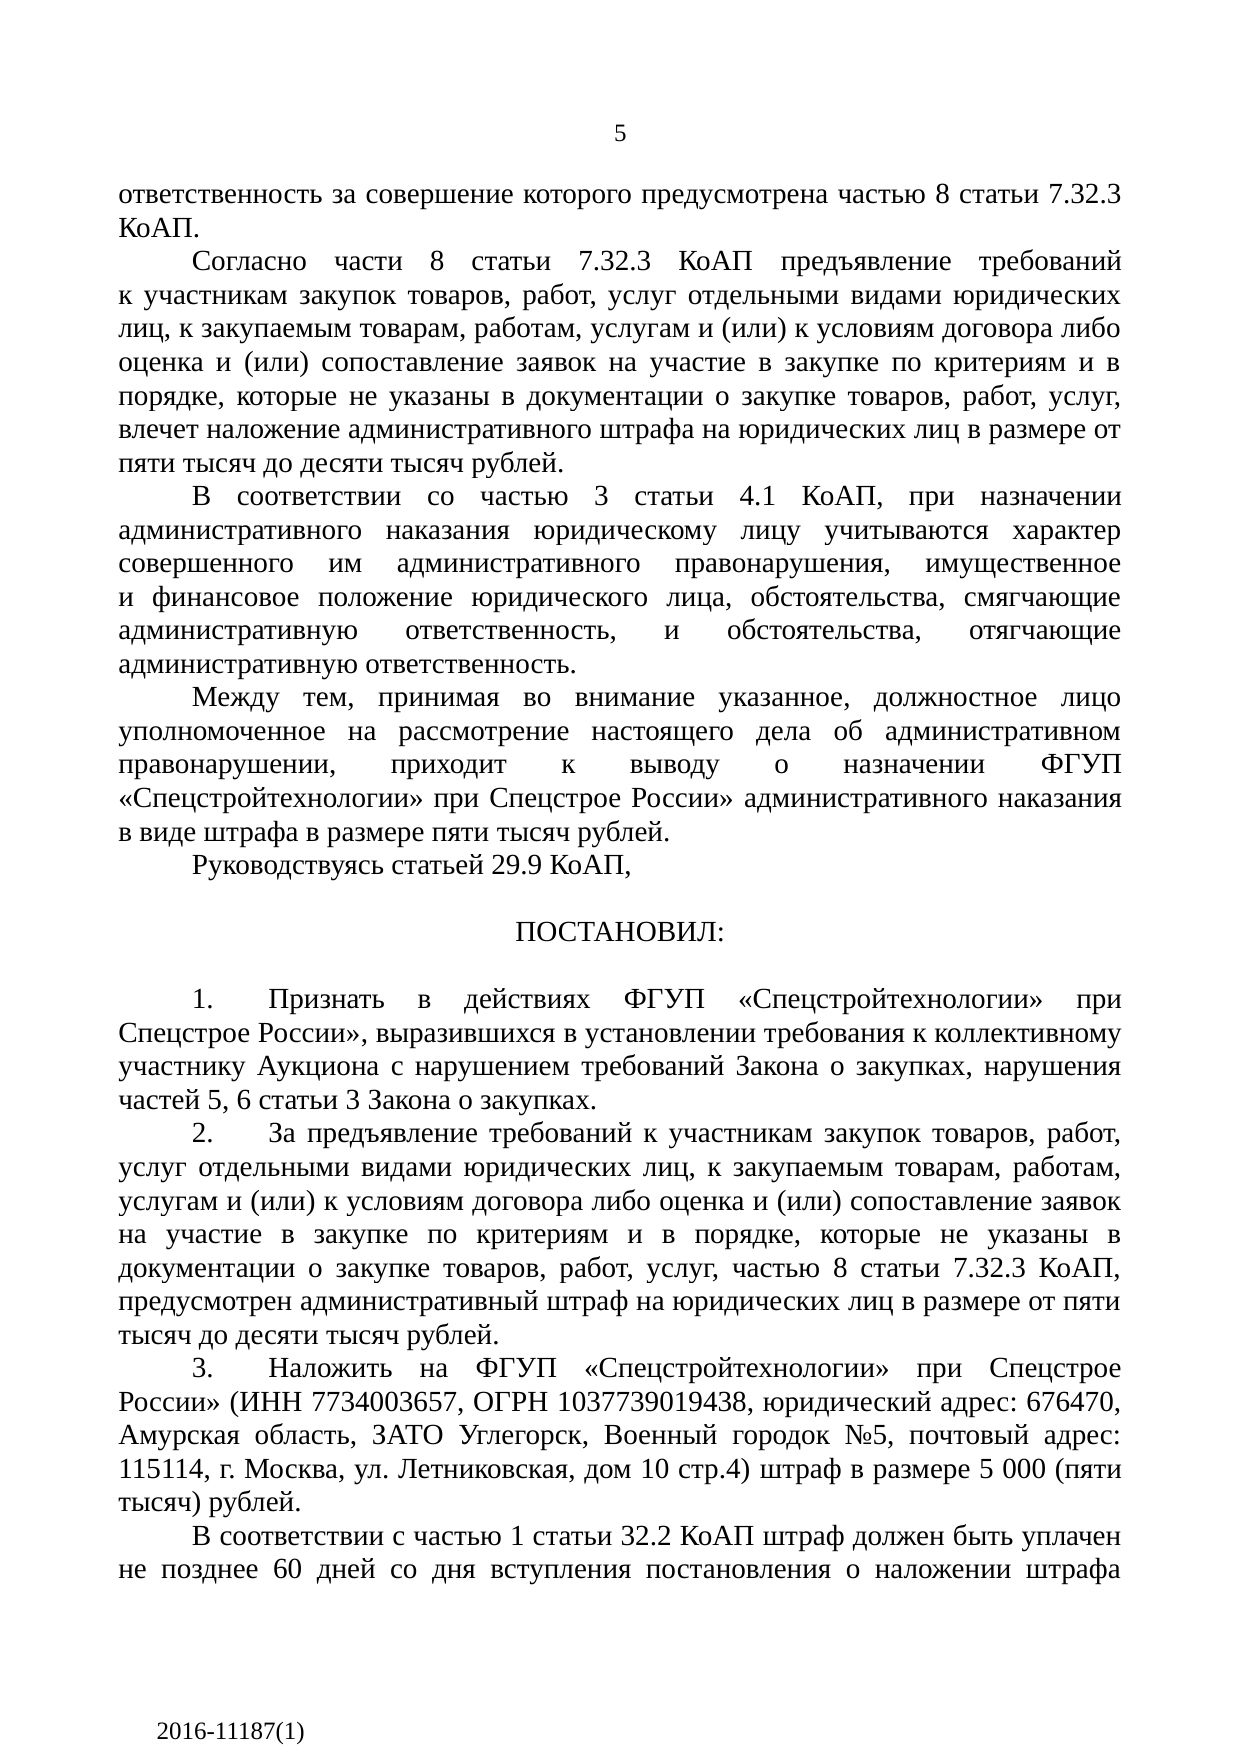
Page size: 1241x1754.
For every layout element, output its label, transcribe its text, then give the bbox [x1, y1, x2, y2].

list Признать в действиях ФГУП «Спецстройтехнологии» при Спецстрое России», выразившихся в установлении требования к коллективному участнику Аукциона с нарушением требований Закона о закупках, нарушения частей 5, 6 статьи 3 Закона о закупках. [118, 981, 1122, 1116]
text Руководствуясь статьей 29.9 КоАП, [118, 847, 1122, 881]
text ответственность за совершение которого предусмотрена частью 8 статьи 7.32.3 КоАП. [118, 176, 1122, 243]
list За предъявление требований к участникам закупок товаров, работ, услуг отдельными видами юридических лиц, к закупаемым товарам, работам, услугам и (или) к условиям договора либо оценка и (или) сопоставление заявок на участие в закупке по критериям и в порядке, которые не указаны в документации о закупке товаров, работ, услуг, частью 8 статьи 7.32.3 КоАП, предусмотрен административный штраф на юридических лиц в размере от пяти тысяч до десяти тысяч рублей. [118, 1116, 1122, 1350]
text В соответствии со частью 3 статьи 4.1 КоАП, при назначении административного наказания юридическому лицу учитываются характер совершенного им административного правонарушения, имущественное и финансовое положение юридического лица, обстоятельства, смягчающие административную ответственность, и обстоятельства, отягчающие административную ответственность. [118, 478, 1122, 679]
text Согласно части 8 статьи 7.32.3 КоАП предъявление требований к участникам закупок товаров, работ, услуг отдельными видами юридических лиц, к закупаемым товарам, работам, услугам и (или) к условиям договора либо оценка и (или) сопоставление заявок на участие в закупке по критериям и в порядке, которые не указаны в документации о закупке товаров, работ, услуг, влечет наложение административного штрафа на юридических лиц в размере от пяти тысяч до десяти тысяч рублей. [118, 243, 1122, 478]
text ПОСТАНОВИЛ: [118, 914, 1122, 948]
text В соответствии с частью 1 статьи 32.2 КоАП штраф должен быть уплачен не позднее 60 дней со дня вступления постановления о наложении штрафа [118, 1518, 1122, 1585]
text Между тем, принимая во внимание указанное, должностное лицо уполномоченное на рассмотрение настоящего дела об административном правонарушении, приходит к выводу о назначении ФГУП «Спецстройтехнологии» при Спецстрое России» административного наказания в виде штрафа в размере пяти тысяч рублей. [118, 679, 1122, 847]
list Наложить на ФГУП «Спецстройтехнологии» при Спецстрое России» (ИНН 7734003657, ОГРН 1037739019438, юридический адрес: 676470, Амурская область, ЗАТО Углегорск, Военный городок №5, почтовый адрес: 115114, г. Москва, ул. Летниковская, дом 10 стр.4) штраф в размере 5 000 (пяти тысяч) рублей. [118, 1350, 1122, 1518]
